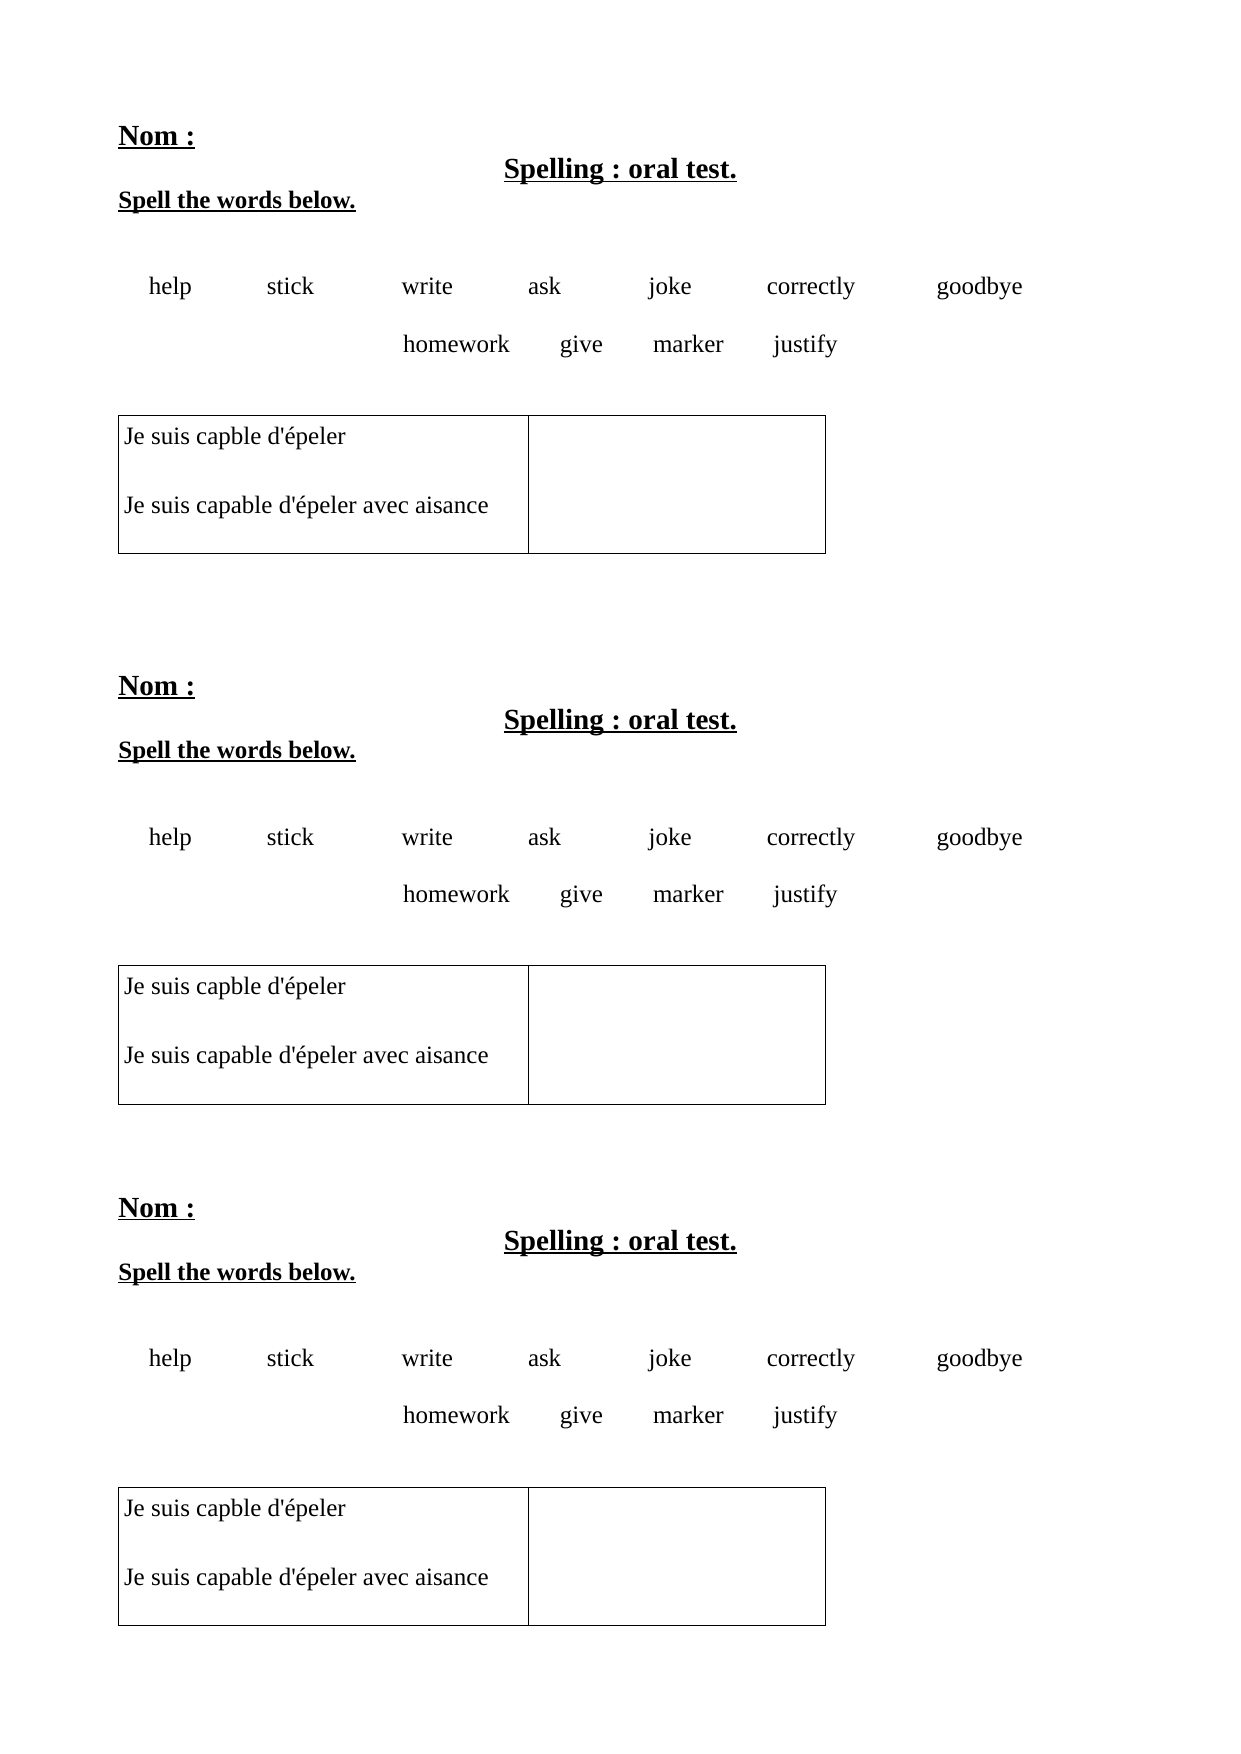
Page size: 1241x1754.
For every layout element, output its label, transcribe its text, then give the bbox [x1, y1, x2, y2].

table_header [529, 1488, 825, 1556]
text Spelling : oral test. [118, 1223, 1122, 1257]
table_cell [529, 484, 825, 553]
table_header [529, 416, 825, 484]
text help stick write ask joke correctly goodbye [118, 1343, 1122, 1372]
text Spell the words below. [118, 735, 1122, 764]
text homework give marker justify [118, 879, 1122, 908]
table_header Je suis capble d'épeler [119, 1488, 528, 1556]
text Nom : [118, 1190, 1122, 1223]
table_header Je suis capble d'épeler [119, 966, 528, 1034]
table_cell Je suis capable d'épeler avec aisance [119, 1035, 528, 1103]
text homework give marker justify [118, 1401, 1122, 1429]
table_header [529, 966, 825, 1034]
text Spelling : oral test. [118, 152, 1122, 185]
table_cell Je suis capable d'épeler avec aisance [119, 1556, 528, 1625]
text Spelling : oral test. [118, 702, 1122, 735]
table_cell Je suis capable d'épeler avec aisance [119, 484, 528, 553]
text homework give marker justify [118, 329, 1122, 358]
table_header Je suis capble d'épeler [119, 416, 528, 484]
table_cell [529, 1035, 825, 1103]
text Spell the words below. [118, 185, 1122, 214]
text help stick write ask joke correctly goodbye [118, 271, 1122, 300]
text Spell the words below. [118, 1257, 1122, 1286]
text help stick write ask joke correctly goodbye [118, 822, 1122, 850]
table_cell [529, 1556, 825, 1625]
text Nom : [118, 668, 1122, 702]
text Nom : [118, 118, 1122, 152]
